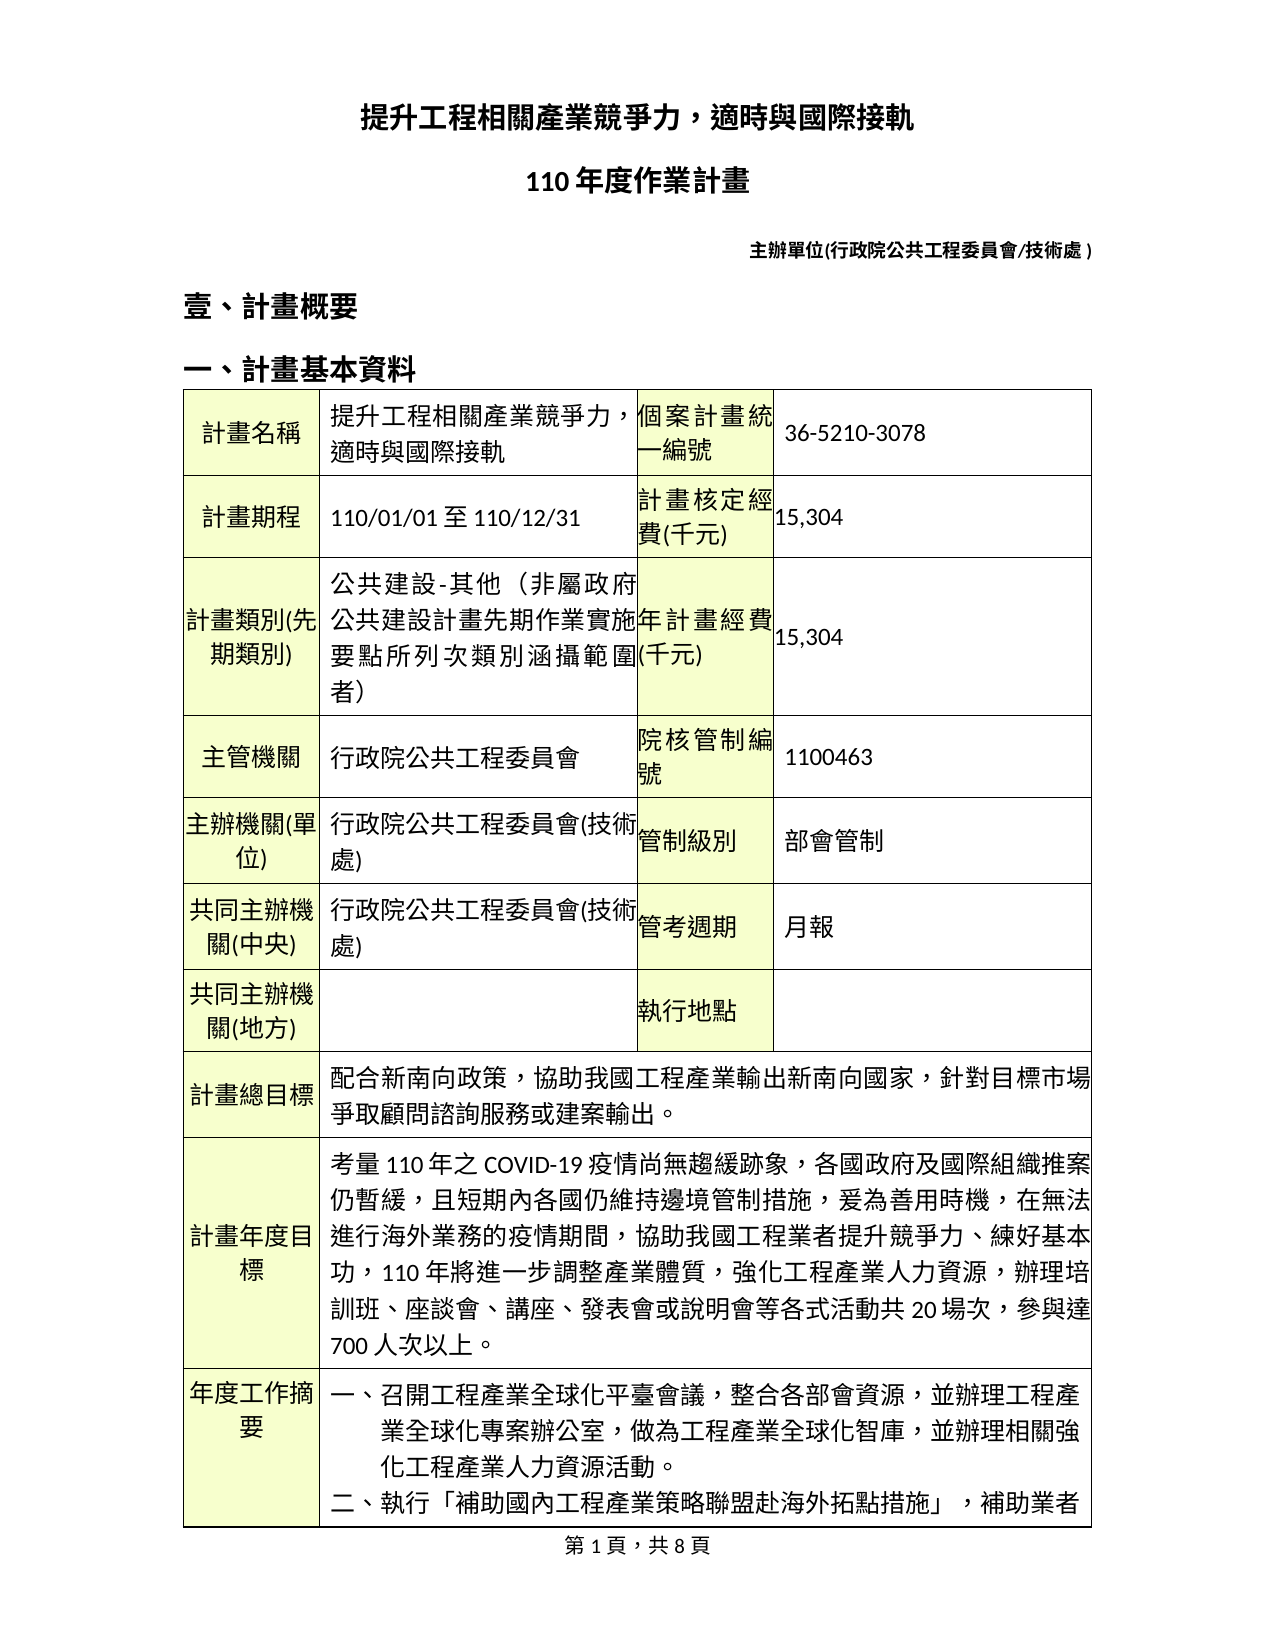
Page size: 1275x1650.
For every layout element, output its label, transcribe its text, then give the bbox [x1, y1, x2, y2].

table_cell 15,304 [774, 558, 1091, 715]
table_cell 公共建設-其他（非屬政府公共建設計畫先期作業實施要點所列次類別涵攝範圍者） [320, 558, 637, 715]
table_cell 月報 [774, 884, 1091, 969]
table_cell 年度工作摘要 [184, 1369, 319, 1526]
table_cell 計畫類別(先期類別) [184, 558, 319, 715]
table_cell 計畫期程 [184, 476, 319, 557]
table_header 計畫名稱 [184, 390, 319, 475]
table_header 提升工程相關產業競爭力，適時與國際接軌 [320, 390, 637, 475]
table_cell 主管機關 [184, 716, 319, 797]
table_cell 共同主辦機關(地方) [184, 970, 319, 1051]
table_cell 15,304 [774, 476, 1091, 557]
table_cell 共同主辦機關(中央) [184, 884, 319, 969]
text 110年度作業計畫 [183, 158, 1092, 200]
table_cell 執行地點 [638, 970, 773, 1051]
table_cell 行政院公共工程委員會 [320, 716, 637, 797]
table_cell 配合新南向政策，協助我國工程產業輸出新南向國家，針對目標市場爭取顧問諮詢服務或建案輸出。 [320, 1052, 1091, 1137]
table_cell 110/01/01至110/12/31 [320, 476, 637, 557]
table_cell 1100463 [774, 716, 1091, 797]
table_cell 一、召開工程產業全球化平臺會議，整合各部會資源，並辦理工程產業全球化專案辦公室，做為工程產業全球化智庫，並辦理相關強化工程產業人力資源活動。 二、執行「補助國內工程產業策略聯盟赴海外拓點措施」，補助業者 [320, 1369, 1091, 1526]
table_header 個案計畫統一編號 [638, 390, 773, 475]
table_cell 管考週期 [638, 884, 773, 969]
table_cell 計畫總目標 [184, 1052, 319, 1137]
text 主辦單位(行政院公共工程委員會/技術處 ) [183, 236, 1092, 263]
table_cell 行政院公共工程委員會(技術處) [320, 884, 637, 969]
table_cell 行政院公共工程委員會(技術處) [320, 798, 637, 883]
text 提升工程相關產業競爭力，適時與國際接軌 [183, 95, 1092, 137]
table_cell 計畫核定經費(千元) [638, 476, 773, 557]
table_cell 院核管制編號 [638, 716, 773, 797]
text 壹、計畫概要 [183, 284, 1092, 326]
table_cell [774, 970, 1091, 1051]
table_cell 主辦機關(單位) [184, 798, 319, 883]
table_cell [320, 970, 637, 1051]
table_cell 部會管制 [774, 798, 1091, 883]
table_cell 計畫年度目標 [184, 1138, 319, 1368]
text 一、計畫基本資料 [183, 347, 1092, 389]
table_cell 年計畫經費(千元) [638, 558, 773, 715]
table_header 36-5210-3078 [774, 390, 1091, 475]
table_cell 考量110年之COVID-19疫情尚無趨緩跡象，各國政府及國際組織推案仍暫緩，且短期內各國仍維持邊境管制措施，爰為善用時機，在無法進行海外業務的疫情期間，協助我國工程業者提升競爭力、練好基本功，110年將進一步調整產業體質，強化工程產業人力資源，辦理培訓班、座談會、講座、發表會或說明會等各式活動共20場次，參與達700人次以上。 [320, 1138, 1091, 1368]
table_cell 管制級別 [638, 798, 773, 883]
